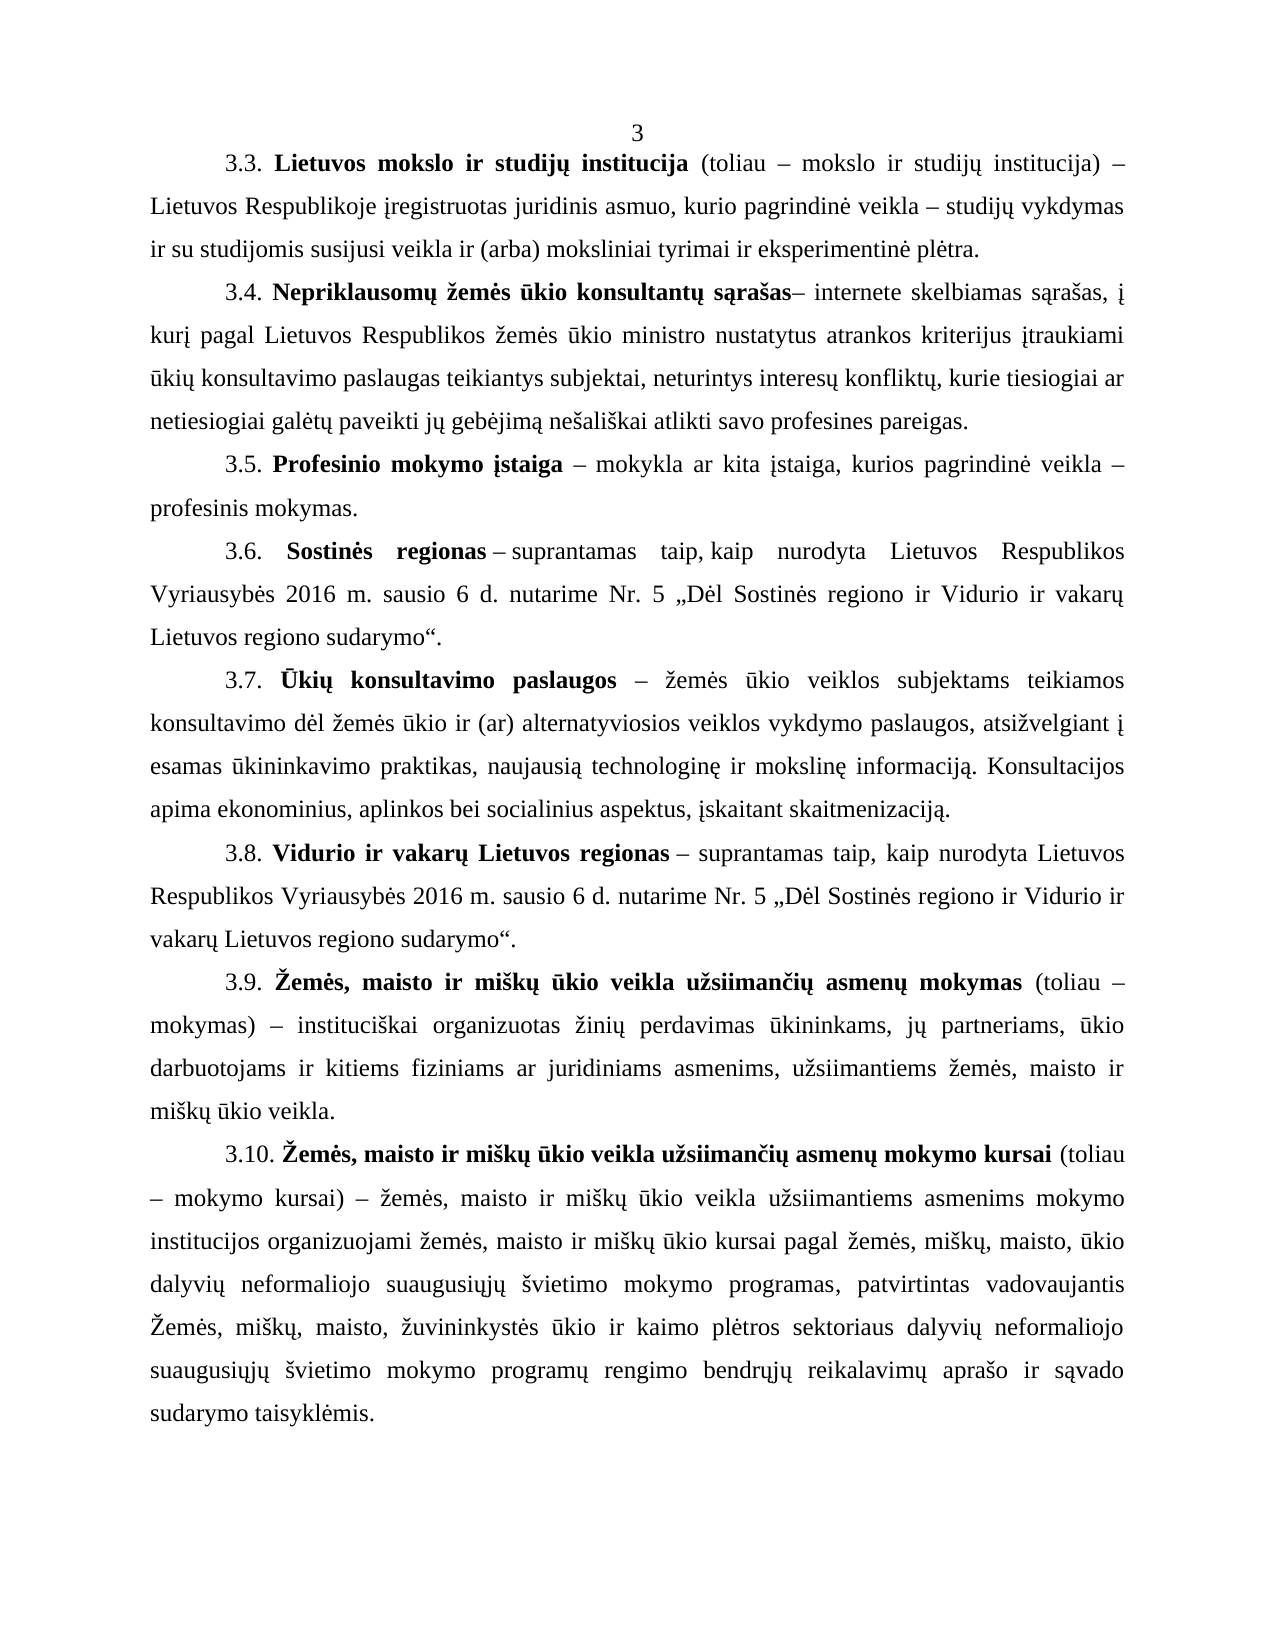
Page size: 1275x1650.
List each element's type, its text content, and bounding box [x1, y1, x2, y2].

text 3.3. Lietuvos mokslo ir studijų institucija (toliau – mokslo ir studijų institucija) – Lietuvos Respublikoje įregistruotas juridinis asmuo, kurio pagrindinė veikla – studijų vykdymas ir su studijomis susijusi veikla ir (arba) moksliniai tyrimai ir eksperimentinė plėtra. [150, 148, 1125, 263]
text 3.5. Profesinio mokymo įstaiga – mokykla ar kita įstaiga, kurios pagrindinė veikla – profesinis mokymas. [150, 449, 1125, 521]
text 3.7. Ūkių konsultavimo paslaugos – žemės ūkio veiklos subjektams teikiamos konsultavimo dėl žemės ūkio ir (ar) alternatyviosios veiklos vykdymo paslaugos, atsižvelgiant į esamas ūkininkavimo praktikas, naujausią technologinę ir mokslinę informaciją. Konsultacijos apima ekonominius, aplinkos bei socialinius aspektus, įskaitant skaitmenizaciją. [150, 665, 1125, 823]
text 3.10. Žemės, maisto ir miškų ūkio veikla užsiimančių asmenų mokymo kursai (toliau – mokymo kursai) – žemės, maisto ir miškų ūkio veikla užsiimantiems asmenims mokymo institucijos organizuojami žemės, maisto ir miškų ūkio kursai pagal žemės, miškų, maisto, ūkio dalyvių neformaliojo suaugusiųjų švietimo mokymo programas, patvirtintas vadovaujantis Žemės, miškų, maisto, žuvininkystės ūkio ir kaimo plėtros sektoriaus dalyvių neformaliojo suaugusiųjų švietimo mokymo programų rengimo bendrųjų reikalavimų aprašo ir sąvado sudarymo taisyklėmis. [150, 1139, 1125, 1427]
text 3.9. Žemės, maisto ir miškų ūkio veikla užsiimančių asmenų mokymas (toliau – mokymas) – instituciškai organizuotas žinių perdavimas ūkininkams, jų partneriams, ūkio darbuotojams ir kitiems fiziniams ar juridiniams asmenims, užsiimantiems žemės, maisto ir miškų ūkio veikla. [150, 967, 1125, 1125]
text 3.8. Vidurio ir vakarų Lietuvos regionas – suprantamas taip, kaip nurodyta Lietuvos Respublikos Vyriausybės 2016 m. sausio 6 d. nutarime Nr. 5 „Dėl Sostinės regiono ir Vidurio ir vakarų Lietuvos regiono sudarymo“. [150, 838, 1125, 953]
text 3.4. Nepriklausomų žemės ūkio konsultantų sąrašas– internete skelbiamas sąrašas, į kurį pagal Lietuvos Respublikos žemės ūkio ministro nustatytus atrankos kriterijus įtraukiami ūkių konsultavimo paslaugas teikiantys subjektai, neturintys interesų konfliktų, kurie tiesiogiai ar netiesiogiai galėtų paveikti jų gebėjimą nešališkai atlikti savo profesines pareigas. [150, 277, 1125, 435]
text 3.6. Sostinės regionas – suprantamas taip, kaip nurodyta Lietuvos Respublikos Vyriausybės 2016 m. sausio 6 d. nutarime Nr. 5 „Dėl Sostinės regiono ir Vidurio ir vakarų Lietuvos regiono sudarymo“. [150, 536, 1125, 651]
